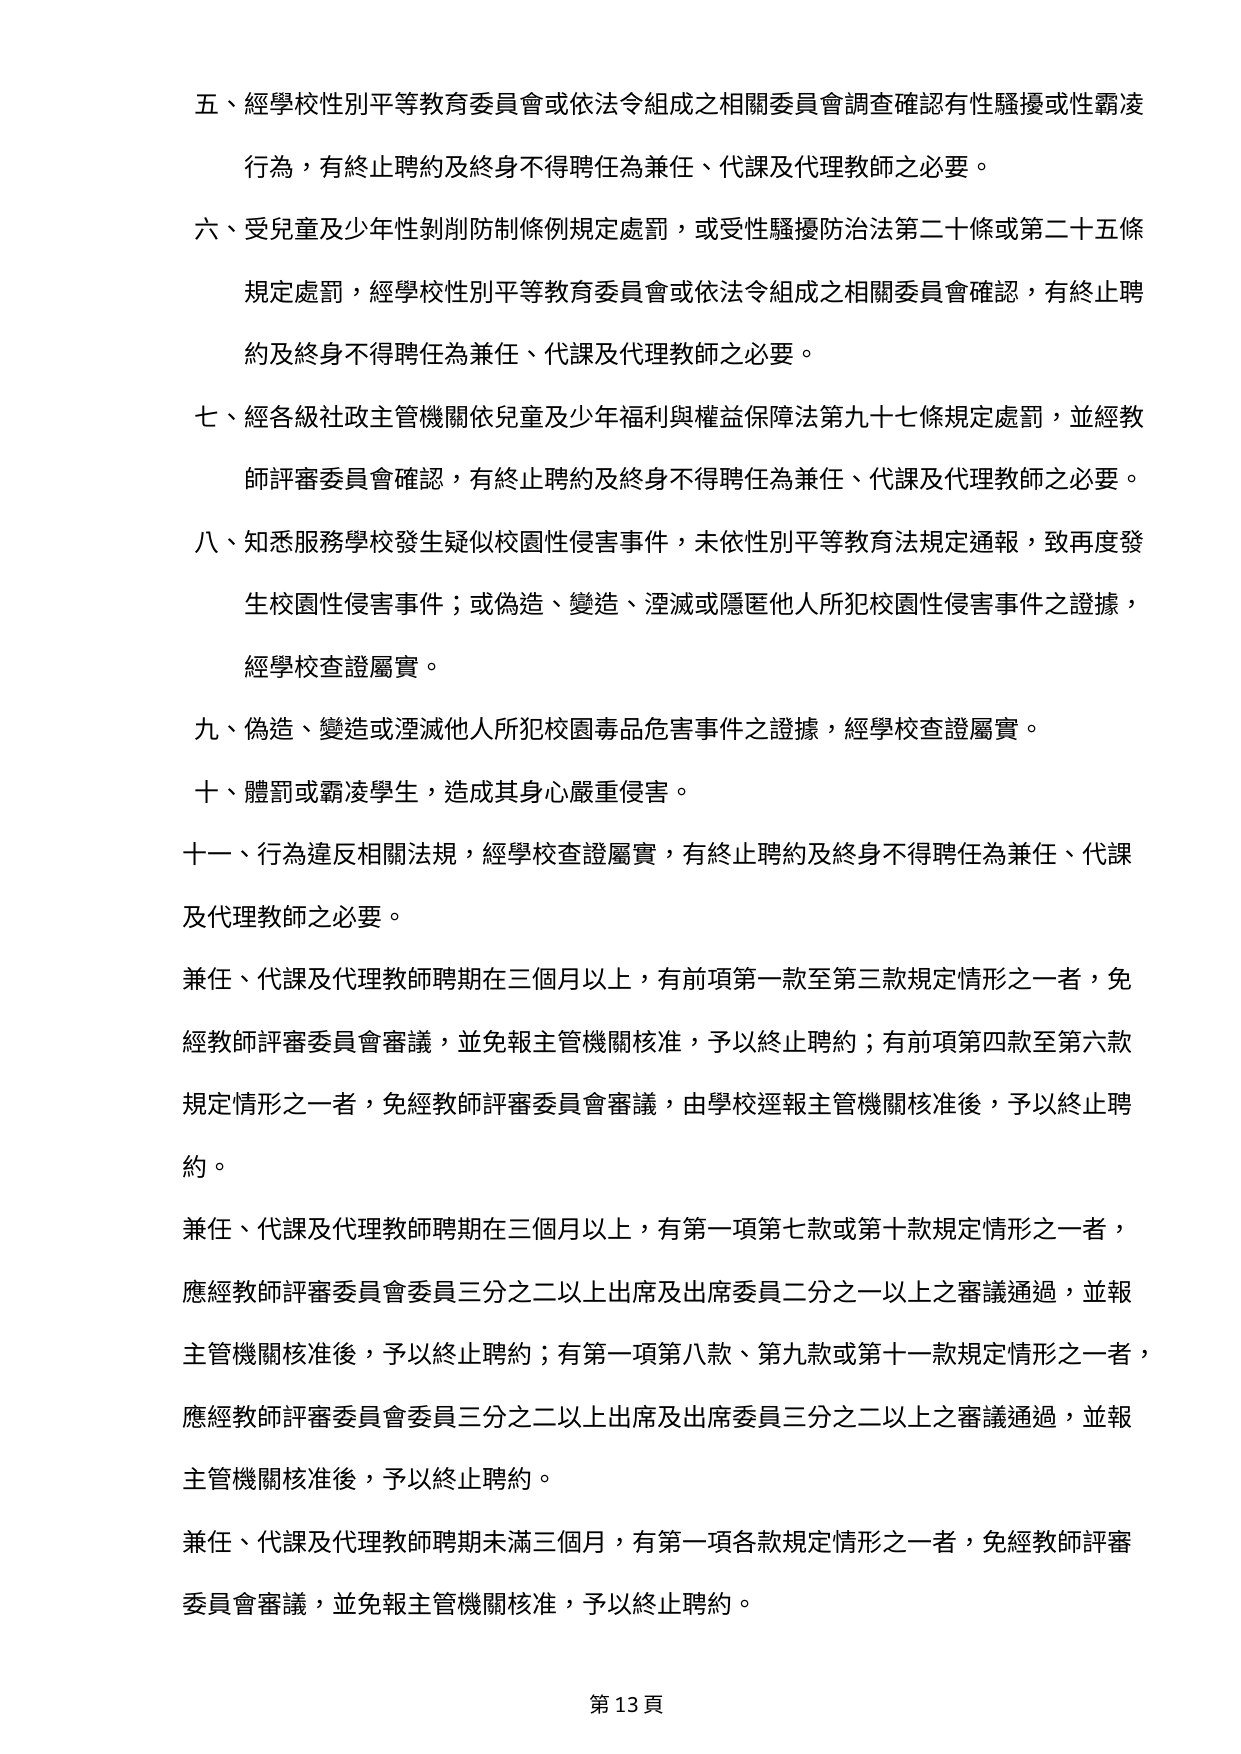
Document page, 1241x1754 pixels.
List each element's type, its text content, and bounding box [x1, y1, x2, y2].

text 五、經學校性別平等教育委員會或依法令組成之相關委員會調查確認有性騷擾或性霸凌行為，有終止聘約及終身不得聘任為兼任、代課及代理教師之必要。 [194, 61, 1146, 186]
text 兼任、代課及代理教師聘期未滿三個月，有第一項各款規定情形之一者，免經教師評審委員會審議，並免報主管機關核准，予以終止聘約。 [182, 1499, 1146, 1624]
text 兼任、代課及代理教師聘期在三個月以上，有第一項第七款或第十款規定情形之一者，應經教師評審委員會委員三分之二以上出席及出席委員二分之一以上之審議通過，並報主管機關核准後，予以終止聘約；有第一項第八款、第九款或第十一款規定情形之一者，應經教師評審委員會委員三分之二以上出席及出席委員三分之二以上之審議通過，並報主管機關核准後，予以終止聘約。 [182, 1186, 1146, 1499]
text 十、體罰或霸凌學生，造成其身心嚴重侵害。 [94, 749, 1146, 811]
text 七、經各級社政主管機關依兒童及少年福利與權益保障法第九十七條規定處罰，並經教師評審委員會確認，有終止聘約及終身不得聘任為兼任、代課及代理教師之必要。 [194, 374, 1146, 499]
text 兼任、代課及代理教師聘期在三個月以上，有前項第一款至第三款規定情形之一者，免經教師評審委員會審議，並免報主管機關核准，予以終止聘約；有前項第四款至第六款規定情形之一者，免經教師評審委員會審議，由學校逕報主管機關核准後，予以終止聘約。 [182, 936, 1146, 1186]
text 六、受兒童及少年性剝削防制條例規定處罰，或受性騷擾防治法第二十條或第二十五條規定處罰，經學校性別平等教育委員會或依法令組成之相關委員會確認，有終止聘約及終身不得聘任為兼任、代課及代理教師之必要。 [194, 186, 1146, 374]
text 九、偽造、變造或湮滅他人所犯校園毒品危害事件之證據，經學校查證屬實。 [94, 686, 1146, 749]
text 十一、行為違反相關法規，經學校查證屬實，有終止聘約及終身不得聘任為兼任、代課及代理教師之必要。 [182, 811, 1146, 936]
text 八、知悉服務學校發生疑似校園性侵害事件，未依性別平等教育法規定通報，致再度發生校園性侵害事件；或偽造、變造、湮滅或隱匿他人所犯校園性侵害事件之證據，經學校查證屬實。 [194, 499, 1146, 686]
